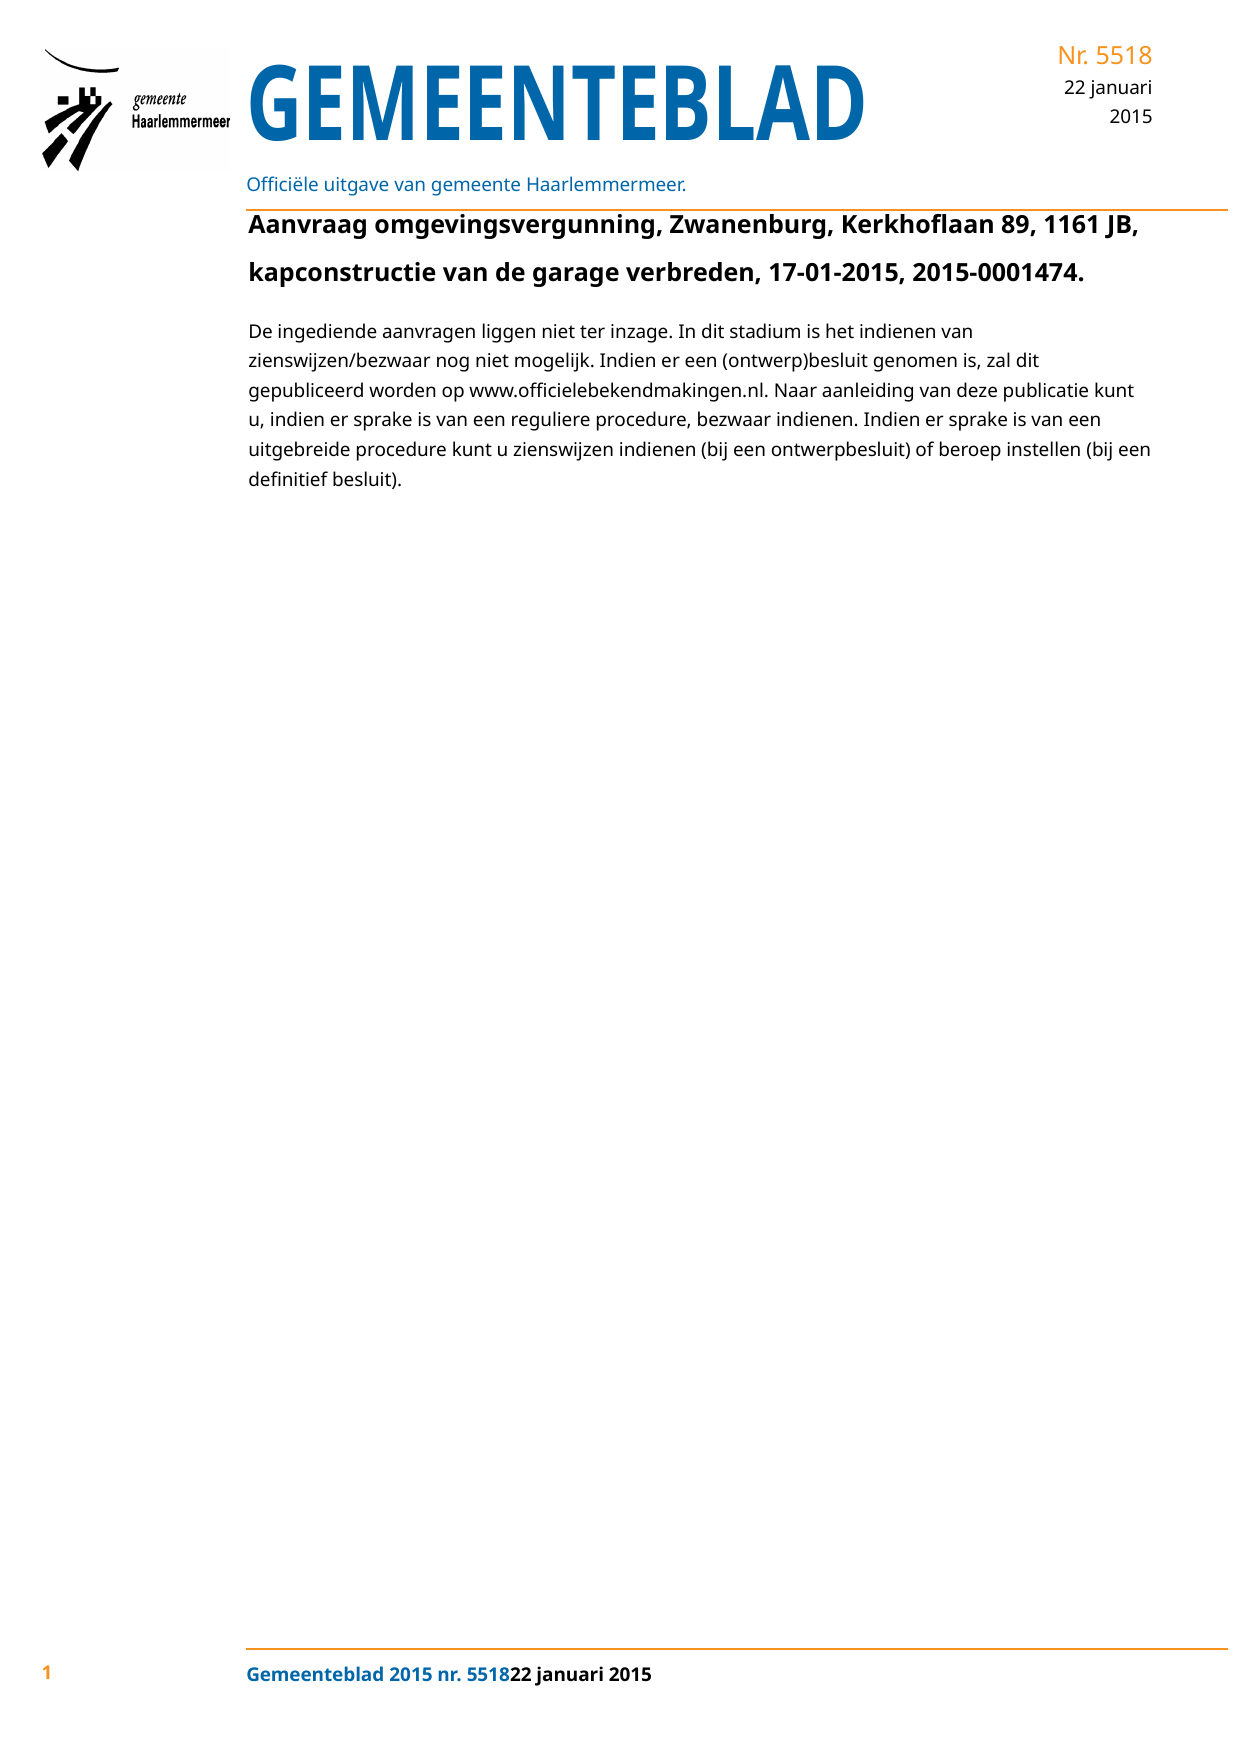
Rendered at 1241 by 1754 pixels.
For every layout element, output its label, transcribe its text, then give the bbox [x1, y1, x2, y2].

text Aanvraag omgevingsvergunning, Zwanenburg, Kerkhoflaan 89, 1161 JB, kapconstructie van de garage verbreden, 17-01-2015, 2015-0001474. [248, 211, 1152, 288]
text De ingediende aanvragen liggen niet ter inzage. In dit stadium is het indienen van zienswijzen/bezwaar nog niet mogelijk. Indien er een (ontwerp)besluit genomen is, zal dit gepubliceerd worden op www.officielebekendmakingen.nl. Naar aanleiding van deze publicatie kunt u, indien er sprake is van een reguliere procedure, bezwaar indienen. Indien er sprake is van een uitgebreide procedure kunt u zienswijzen indienen (bij een ontwerpbesluit) of beroep instellen (bij een definitief besluit). [248, 318, 1152, 492]
picture [41, 47, 231, 172]
